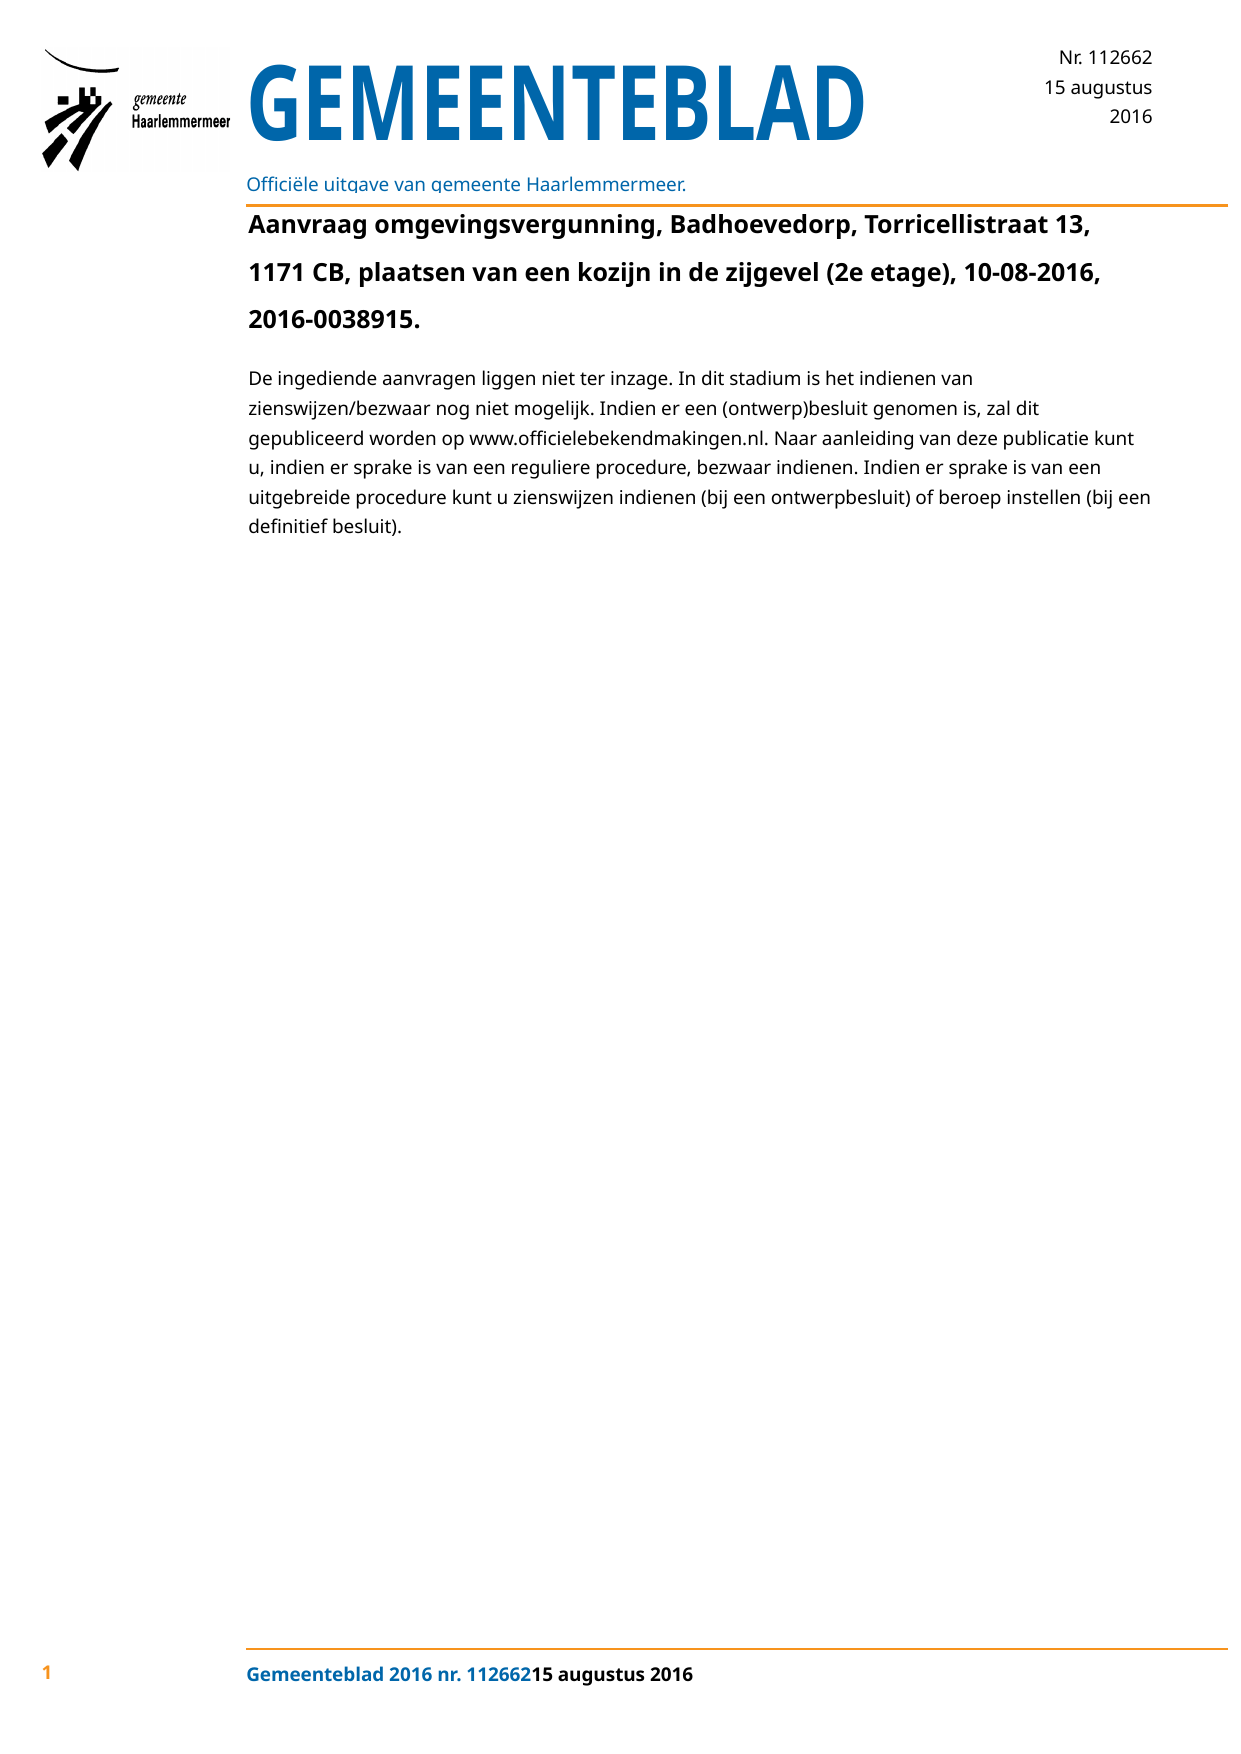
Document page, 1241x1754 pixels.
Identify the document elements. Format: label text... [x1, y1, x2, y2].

text Aanvraag omgevingsvergunning, Badhoevedorp, Torricellistraat 13, 1171 CB, plaatsen van een kozijn in de zijgevel (2e etage), 10-08-2016, 2016-0038915. [248, 207, 1152, 336]
picture [41, 47, 231, 172]
text De ingediende aanvragen liggen niet ter inzage. In dit stadium is het indienen van zienswijzen/bezwaar nog niet mogelijk. Indien er een (ontwerp)besluit genomen is, zal dit gepubliceerd worden op www.officielebekendmakingen.nl. Naar aanleiding van deze publicatie kunt u, indien er sprake is van een reguliere procedure, bezwaar indienen. Indien er sprake is van een uitgebreide procedure kunt u zienswijzen indienen (bij een ontwerpbesluit) of beroep instellen (bij een definitief besluit). [248, 366, 1152, 539]
